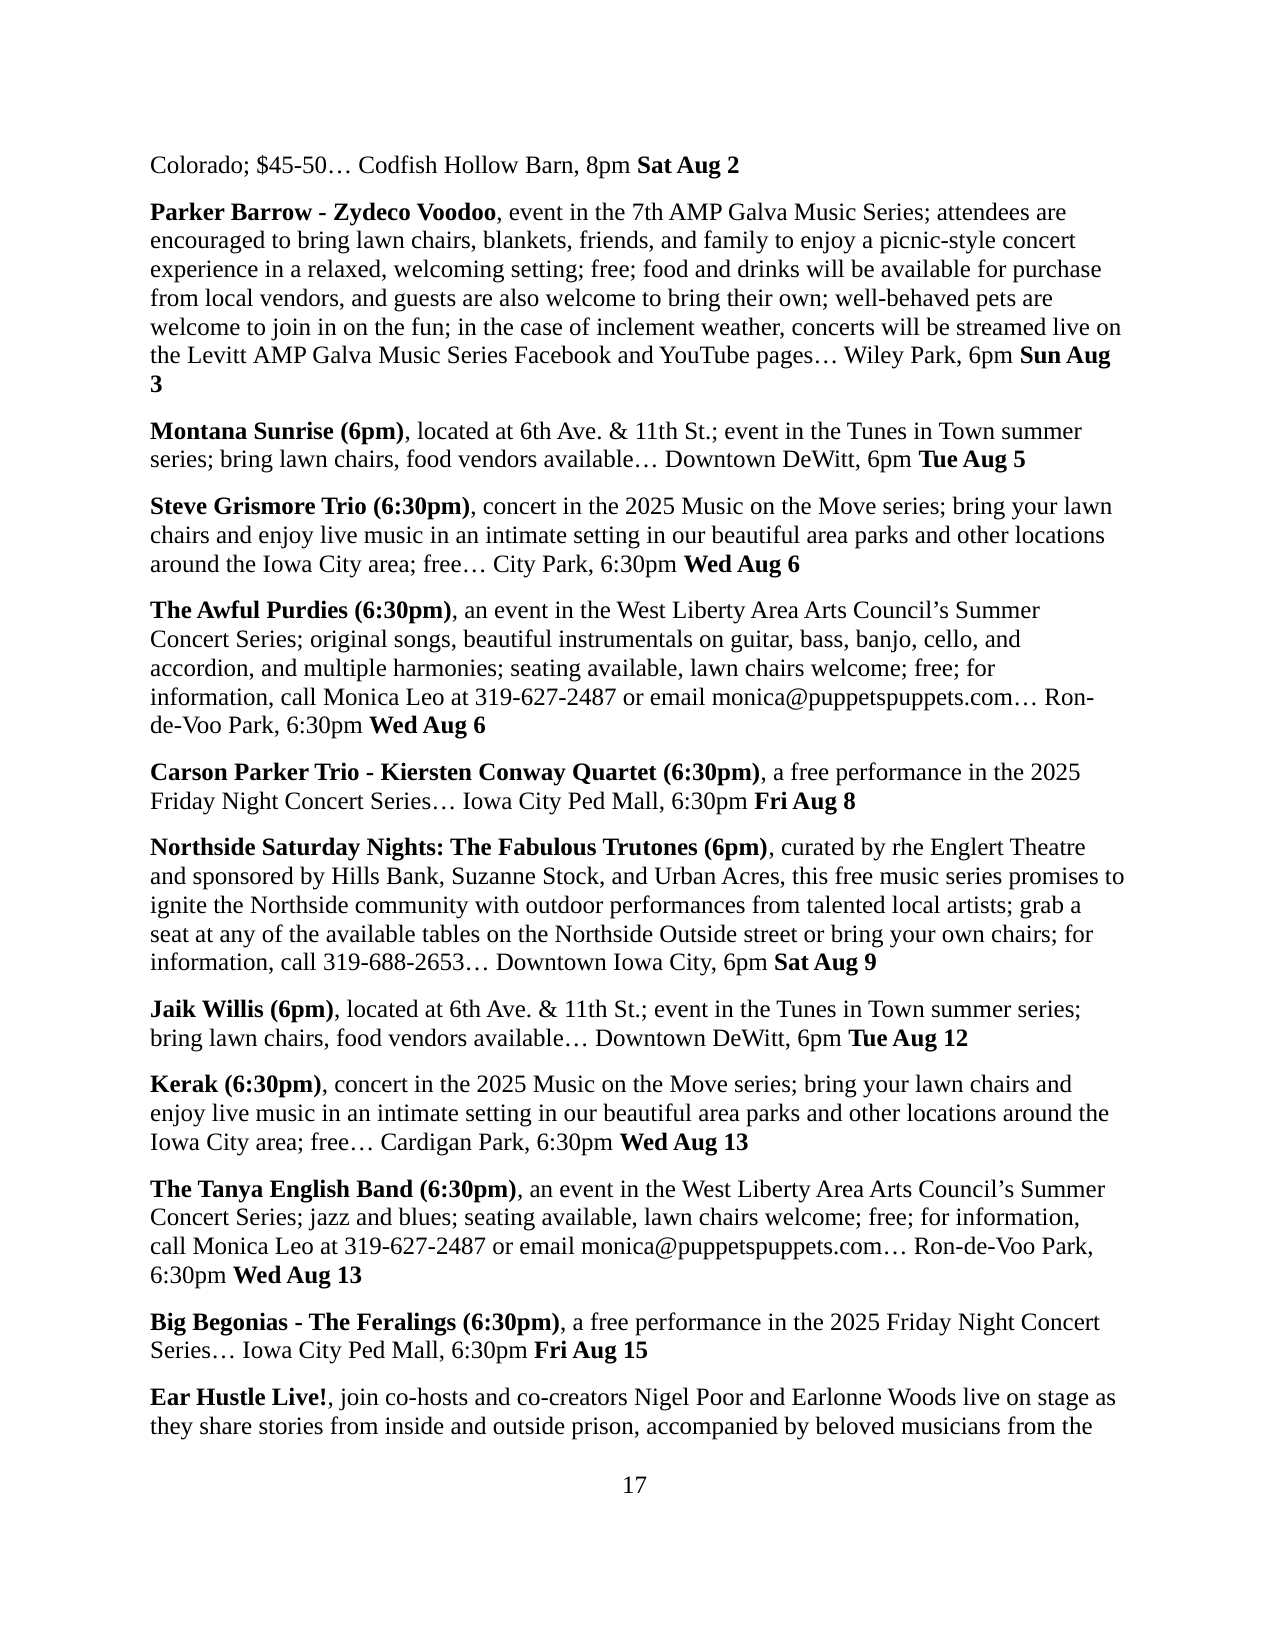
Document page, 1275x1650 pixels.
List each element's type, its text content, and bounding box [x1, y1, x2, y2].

text Parker Barrow - Zydeco Voodoo, event in the 7th AMP Galva Music Series; attendees are encouraged to bring lawn chairs, blankets, friends, and family to enjoy a picnic-style concert experience in a relaxed, welcoming setting; free; food and drinks will be available for purchase from local vendors, and guests are also welcome to bring their own; well-behaved pets are welcome to join in on the fun; in the case of inclement weather, concerts will be streamed live on the Levitt AMP Galva Music Series Facebook and YouTube pages… Wiley Park, 6pm Sun Aug 3 [150, 197, 1125, 398]
text Jaik Willis (6pm), located at 6th Ave. & 11th St.; event in the Tunes in Town summer series; bring lawn chairs, food vendors available… Downtown DeWitt, 6pm Tue Aug 12 [150, 994, 1125, 1052]
text Montana Sunrise (6pm), located at 6th Ave. & 11th St.; event in the Tunes in Town summer series; bring lawn chairs, food vendors available… Downtown DeWitt, 6pm Tue Aug 5 [150, 416, 1125, 473]
text Colorado; $45-50… Codfish Hollow Barn, 8pm Sat Aug 2 [150, 150, 1125, 179]
text Northside Saturday Nights: The Fabulous Trutones (6pm), curated by rhe Englert Theatre and sponsored by Hills Bank, Suzanne Stock, and Urban Acres, this free music series promises to ignite the Northside community with outdoor performances from talented local artists; grab a seat at any of the available tables on the Northside Outside street or bring your own chairs; for information, call 319-688-2653… Downtown Iowa City, 6pm Sat Aug 9 [150, 832, 1125, 976]
text Big Begonias - The Feralings (6:30pm), a free performance in the 2025 Friday Night Concert Series… Iowa City Ped Mall, 6:30pm Fri Aug 15 [150, 1307, 1125, 1364]
text The Awful Purdies (6:30pm), an event in the West Liberty Area Arts Council’s Summer Concert Series; original songs, beautiful instrumentals on guitar, bass, banjo, cello, and accordion, and multiple harmonies; seating available, lawn chairs welcome; free; for information, call Monica Leo at 319-627-2487 or email monica@puppetspuppets.com… Ron-de-Voo Park, 6:30pm Wed Aug 6 [150, 595, 1125, 739]
text Ear Hustle Live!, join co-hosts and co-creators Nigel Poor and Earlonne Woods live on stage as they share stories from inside and outside prison, accompanied by beloved musicians from the [150, 1382, 1125, 1439]
text Carson Parker Trio - Kiersten Conway Quartet (6:30pm), a free performance in the 2025 Friday Night Concert Series… Iowa City Ped Mall, 6:30pm Fri Aug 8 [150, 757, 1125, 814]
text The Tanya English Band (6:30pm), an event in the West Liberty Area Arts Council’s Summer Concert Series; jazz and blues; seating available, lawn chairs welcome; free; for information, call Monica Leo at 319-627-2487 or email monica@puppetspuppets.com… Ron-de-Voo Park, 6:30pm Wed Aug 13 [150, 1174, 1125, 1289]
text Steve Grismore Trio (6:30pm), concert in the 2025 Music on the Move series; bring your lawn chairs and enjoy live music in an intimate setting in our beautiful area parks and other locations around the Iowa City area; free… City Park, 6:30pm Wed Aug 6 [150, 491, 1125, 577]
text Kerak (6:30pm), concert in the 2025 Music on the Move series; bring your lawn chairs and enjoy live music in an intimate setting in our beautiful area parks and other locations around the Iowa City area; free… Cardigan Park, 6:30pm Wed Aug 13 [150, 1069, 1125, 1156]
